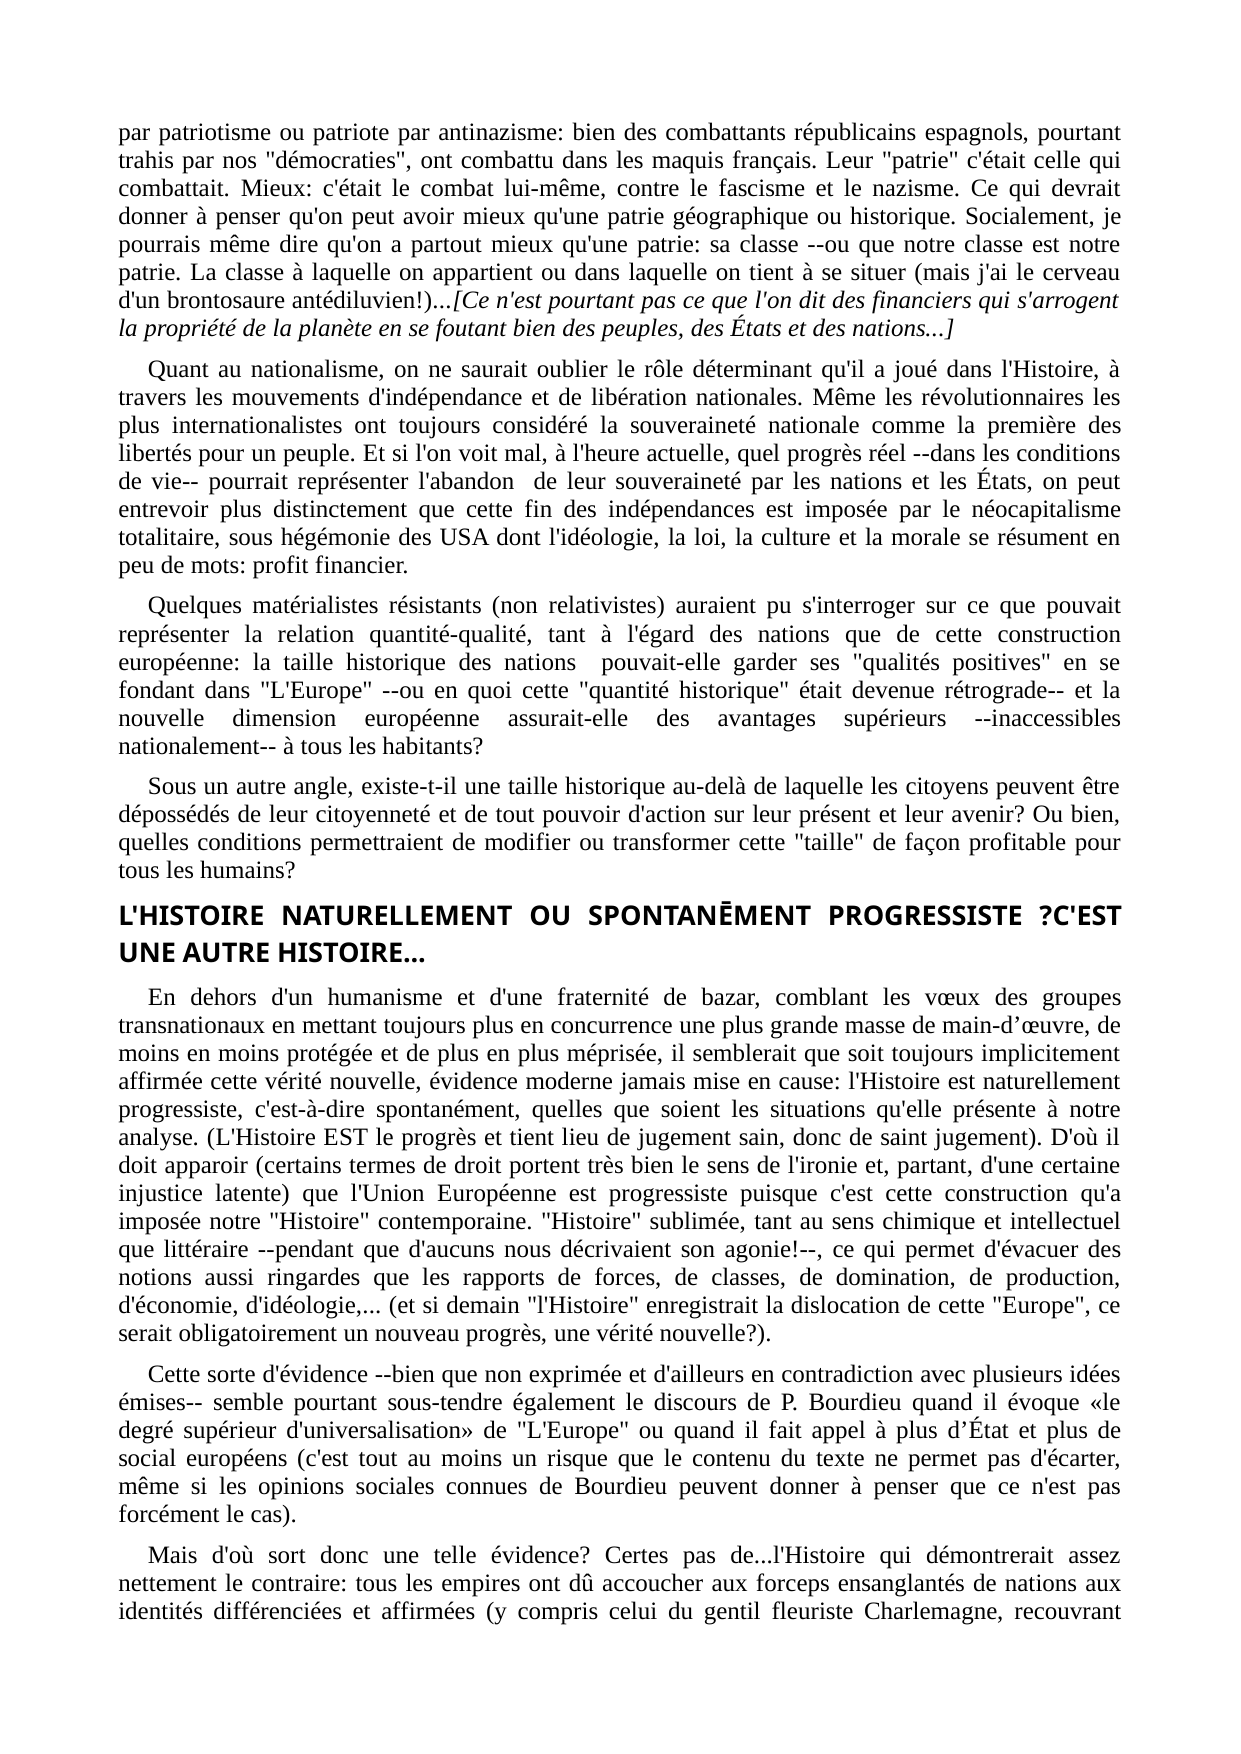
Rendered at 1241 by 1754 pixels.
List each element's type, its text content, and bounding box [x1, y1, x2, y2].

text L'HISTOIRE NATURELLEMENT OU SPONTANĒMENT PROGRESSISTE ?C'EST UNE AUTRE HISTOIRE... [118, 897, 1122, 971]
text Cette sorte d'évidence --bien que non exprimée et d'ailleurs en contradiction avec plusieurs idées émises-- semble pourtant sous-tendre également le discours de P. Bourdieu quand il évoque «le degré supérieur d'universalisation» de "L'Europe" ou quand il fait appel à plus d’État et plus de social européens (c'est tout au moins un risque que le contenu du texte ne permet pas d'écarter, même si les opinions sociales connues de Bourdieu peuvent donner à penser que ce n'est pas forcément le cas). [118, 1360, 1122, 1528]
text Quant au nationalisme, on ne saurait oublier le rôle déterminant qu'il a joué dans l'Histoire, à travers les mouvements d'indépendance et de libération nationales. Même les révolutionnaires les plus internationalistes ont toujours considéré la souveraineté nationale comme la première des libertés pour un peuple. Et si l'on voit mal, à l'heure actuelle, quel progrès réel --dans les conditions de vie-- pourrait représenter l'abandon de leur souveraineté par les nations et les États, on peut entrevoir plus distinctement que cette fin des indépendances est imposée par le néocapitalisme totalitaire, sous hégémonie des USA dont l'idéologie, la loi, la culture et la morale se résument en peu de mots: profit financier. [118, 355, 1122, 579]
text Sous un autre angle, existe-t-il une taille historique au-delà de laquelle les citoyens peuvent être dépossédés de leur citoyenneté et de tout pouvoir d'action sur leur présent et leur avenir? Ou bien, quelles conditions permettraient de modifier ou transformer cette "taille" de façon profitable pour tous les humains? [118, 772, 1122, 884]
text En dehors d'un humanisme et d'une fraternité de bazar, comblant les vœux des groupes transnationaux en mettant toujours plus en concurrence une plus grande masse de main-d’œuvre, de moins en moins protégée et de plus en plus méprisée, il semblerait que soit toujours implicitement affirmée cette vérité nouvelle, évidence moderne jamais mise en cause: l'Histoire est naturellement progressiste, c'est-à-dire spontanément, quelles que soient les situations qu'elle présente à notre analyse. (L'Histoire EST le progrès et tient lieu de jugement sain, donc de saint jugement). D'où il doit apparoir (certains termes de droit portent très bien le sens de l'ironie et, partant, d'une certaine injustice latente) que l'Union Européenne est progressiste puisque c'est cette construction qu'a imposée notre "Histoire" contemporaine. "Histoire" sublimée, tant au sens chimique et intellectuel que littéraire --pendant que d'aucuns nous décrivaient son agonie!--, ce qui permet d'évacuer des notions aussi ringardes que les rapports de forces, de classes, de domination, de production, d'économie, d'idéologie,... (et si demain "l'Histoire" enregistrait la dislocation de cette "Europe", ce serait obligatoirement un nouveau progrès, une vérité nouvelle?). [118, 983, 1122, 1347]
text Mais d'où sort donc une telle évidence? Certes pas de...l'Histoire qui démontrerait assez nettement le contraire: tous les empires ont dû accoucher aux forceps ensanglantés de nations aux identités différenciées et affirmées (y compris celui du gentil fleuriste Charlemagne, recouvrant [118, 1541, 1122, 1624]
text par patriotisme ou patriote par antinazisme: bien des combattants républicains espagnols, pourtant trahis par nos "démocraties", ont combattu dans les maquis français. Leur "patrie" c'était celle qui combattait. Mieux: c'était le combat lui-même, contre le fascisme et le nazisme. Ce qui devrait donner à penser qu'on peut avoir mieux qu'une patrie géographique ou historique. Socialement, je pourrais même dire qu'on a partout mieux qu'une patrie: sa classe --ou que notre classe est notre patrie. La classe à laquelle on appartient ou dans laquelle on tient à se situer (mais j'ai le cerveau d'un brontosaure antédiluvien!)...[Ce n'est pourtant pas ce que l'on dit des financiers qui s'arrogent la propriété de la planète en se foutant bien des peuples, des États et des nations...] [118, 118, 1122, 342]
text Quelques matérialistes résistants (non relativistes) auraient pu s'interroger sur ce que pouvait représenter la relation quantité-qualité, tant à l'égard des nations que de cette construction européenne: la taille historique des nations pouvait-elle garder ses "qualités positives" en se fondant dans "L'Europe" --ou en quoi cette "quantité historique" était devenue rétrograde-- et la nouvelle dimension européenne assurait-elle des avantages supérieurs --inaccessibles nationalement-- à tous les habitants? [118, 591, 1122, 759]
